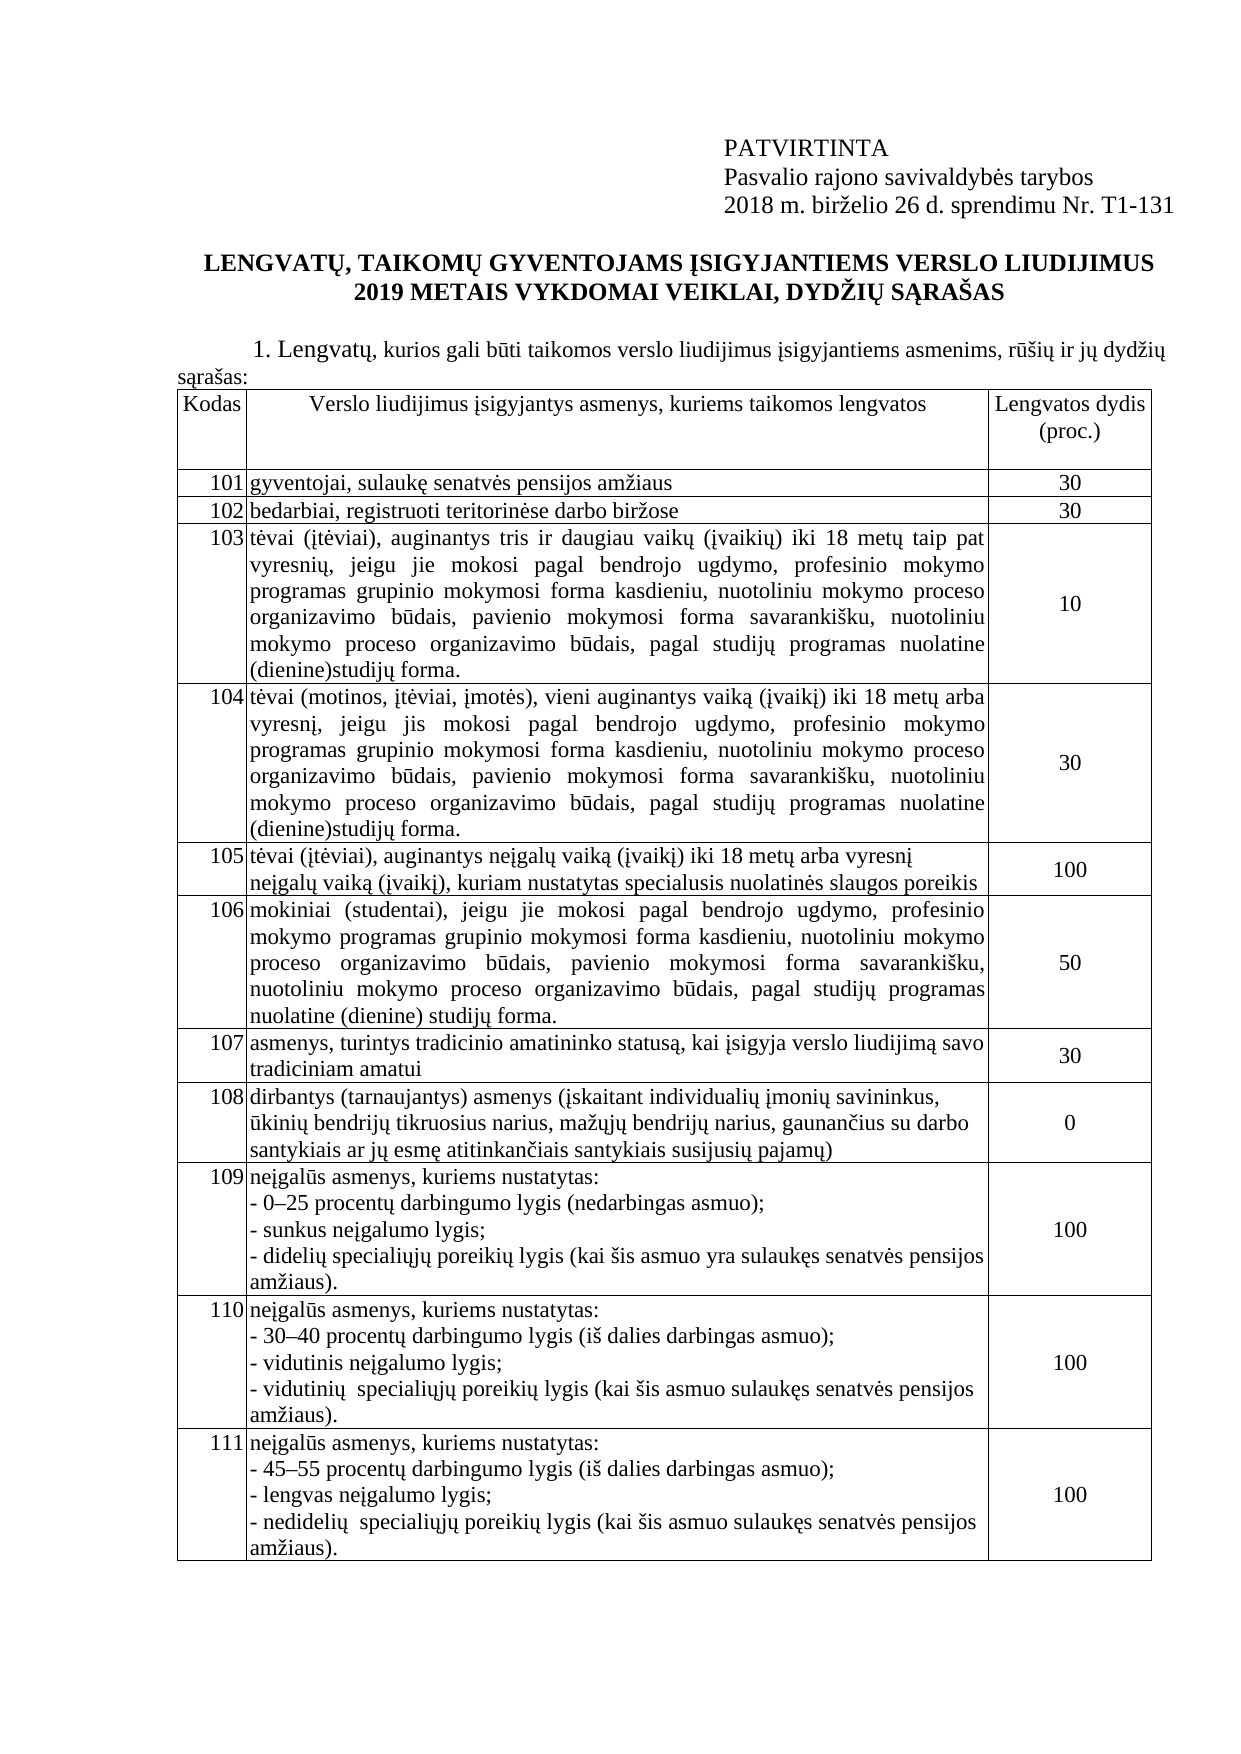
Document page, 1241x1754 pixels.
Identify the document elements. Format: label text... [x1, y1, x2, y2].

table_header Lengvatos dydis (proc.) [989, 390, 1151, 468]
table_cell gyventojai, sulaukę senatvės pensijos amžiaus [247, 470, 988, 496]
table_cell 108 [178, 1083, 246, 1162]
table_cell bedarbiai, registruoti teritorinėse darbo biržose [247, 497, 988, 523]
table_cell tėvai (įtėviai), auginantys neįgalų vaiką (įvaikį) iki 18 metų arba vyresnį neįgalų vaiką (įvaikį), kuriam nustatytas specialusis nuolatinės slaugos poreikis [247, 843, 988, 895]
table_header Verslo liudijimus įsigyjantys asmenys, kuriems taikomos lengvatos [247, 390, 988, 468]
text 2018 m. birželio 26 d. sprendimu Nr. T1-131 [177, 190, 1181, 219]
table_cell 110 [178, 1296, 246, 1428]
table_cell 30 [989, 684, 1151, 842]
table_cell 100 [989, 1429, 1151, 1560]
text 1. Lengvatų, kurios gali būti taikomos verslo liudijimus įsigyjantiems asmenims, rūšių ir jų dydžių sąrašas: [177, 334, 1181, 389]
table_cell 109 [178, 1163, 246, 1295]
table_cell 50 [989, 896, 1151, 1028]
table_cell 111 [178, 1429, 246, 1560]
table_header Kodas [178, 390, 246, 468]
table_cell 100 [989, 1163, 1151, 1295]
text LENGVATŲ, TAIKOMŲ GYVENTOJAMS ĮSIGYJANTIEMS VERSLO LIUDIJIMUS 2019 METAIS VYKDOMAI VEIKLAI, DYDŽIŲ SĄRAŠAS [177, 248, 1181, 305]
table_cell 101 [178, 470, 246, 496]
table_cell mokiniai (studentai), jeigu jie mokosi pagal bendrojo ugdymo, profesinio mokymo programas grupinio mokymosi forma kasdieniu, nuotoliniu mokymo proceso organizavimo būdais, pavienio mokymosi forma savarankišku, nuotoliniu mokymo proceso organizavimo būdais, pagal studijų programas nuolatine (dienine) studijų forma. [247, 896, 988, 1028]
table_cell 100 [989, 1296, 1151, 1428]
table_cell 30 [989, 470, 1151, 496]
table_cell 102 [178, 497, 246, 523]
table_cell 105 [178, 843, 246, 895]
table_cell tėvai (motinos, įtėviai, įmotės), vieni auginantys vaiką (įvaikį) iki 18 metų arba vyresnį, jeigu jis mokosi pagal bendrojo ugdymo, profesinio mokymo programas grupinio mokymosi forma kasdieniu, nuotoliniu mokymo proceso organizavimo būdais, pavienio mokymosi forma savarankišku, nuotoliniu mokymo proceso organizavimo būdais, pagal studijų programas nuolatine (dienine)studijų forma. [247, 684, 988, 842]
text PATVIRTINTA [177, 133, 1181, 162]
table_cell dirbantys (tarnaujantys) asmenys (įskaitant individualių įmonių savininkus, ūkinių bendrijų tikruosius narius, mažųjų bendrijų narius, gaunančius su darbo santykiais ar jų esmę atitinkančiais santykiais susijusių pajamų) [247, 1083, 988, 1162]
table_cell 106 [178, 896, 246, 1028]
table_cell neįgalūs asmenys, kuriems nustatytas: - 0–25 procentų darbingumo lygis (nedarbingas asmuo); - sunkus neįgalumo lygis; - didelių specialiųjų poreikių lygis (kai šis asmuo yra sulaukęs senatvės pensijos amžiaus). [247, 1163, 988, 1295]
table_cell 107 [178, 1029, 246, 1082]
text Pasvalio rajono savivaldybės tarybos [177, 162, 1181, 190]
table_cell neįgalūs asmenys, kuriems nustatytas: - 30–40 procentų darbingumo lygis (iš dalies darbingas asmuo); - vidutinis neįgalumo lygis; - vidutinių specialiųjų poreikių lygis (kai šis asmuo sulaukęs senatvės pensijos amžiaus). [247, 1296, 988, 1428]
table_cell 10 [989, 524, 1151, 682]
table_cell 104 [178, 684, 246, 842]
table_cell 103 [178, 524, 246, 682]
table_cell asmenys, turintys tradicinio amatininko statusą, kai įsigyja verslo liudijimą savo tradiciniam amatui [247, 1029, 988, 1082]
table_cell 30 [989, 1029, 1151, 1082]
table_cell neįgalūs asmenys, kuriems nustatytas: - 45–55 procentų darbingumo lygis (iš dalies darbingas asmuo); - lengvas neįgalumo lygis; - nedidelių specialiųjų poreikių lygis (kai šis asmuo sulaukęs senatvės pensijos amžiaus). [247, 1429, 988, 1560]
table_cell 0 [989, 1083, 1151, 1162]
table_cell 100 [989, 843, 1151, 895]
table_cell 30 [989, 497, 1151, 523]
table_cell tėvai (įtėviai), auginantys tris ir daugiau vaikų (įvaikių) iki 18 metų taip pat vyresnių, jeigu jie mokosi pagal bendrojo ugdymo, profesinio mokymo programas grupinio mokymosi forma kasdieniu, nuotoliniu mokymo proceso organizavimo būdais, pavienio mokymosi forma savarankišku, nuotoliniu mokymo proceso organizavimo būdais, pagal studijų programas nuolatine (dienine)studijų forma. [247, 524, 988, 682]
